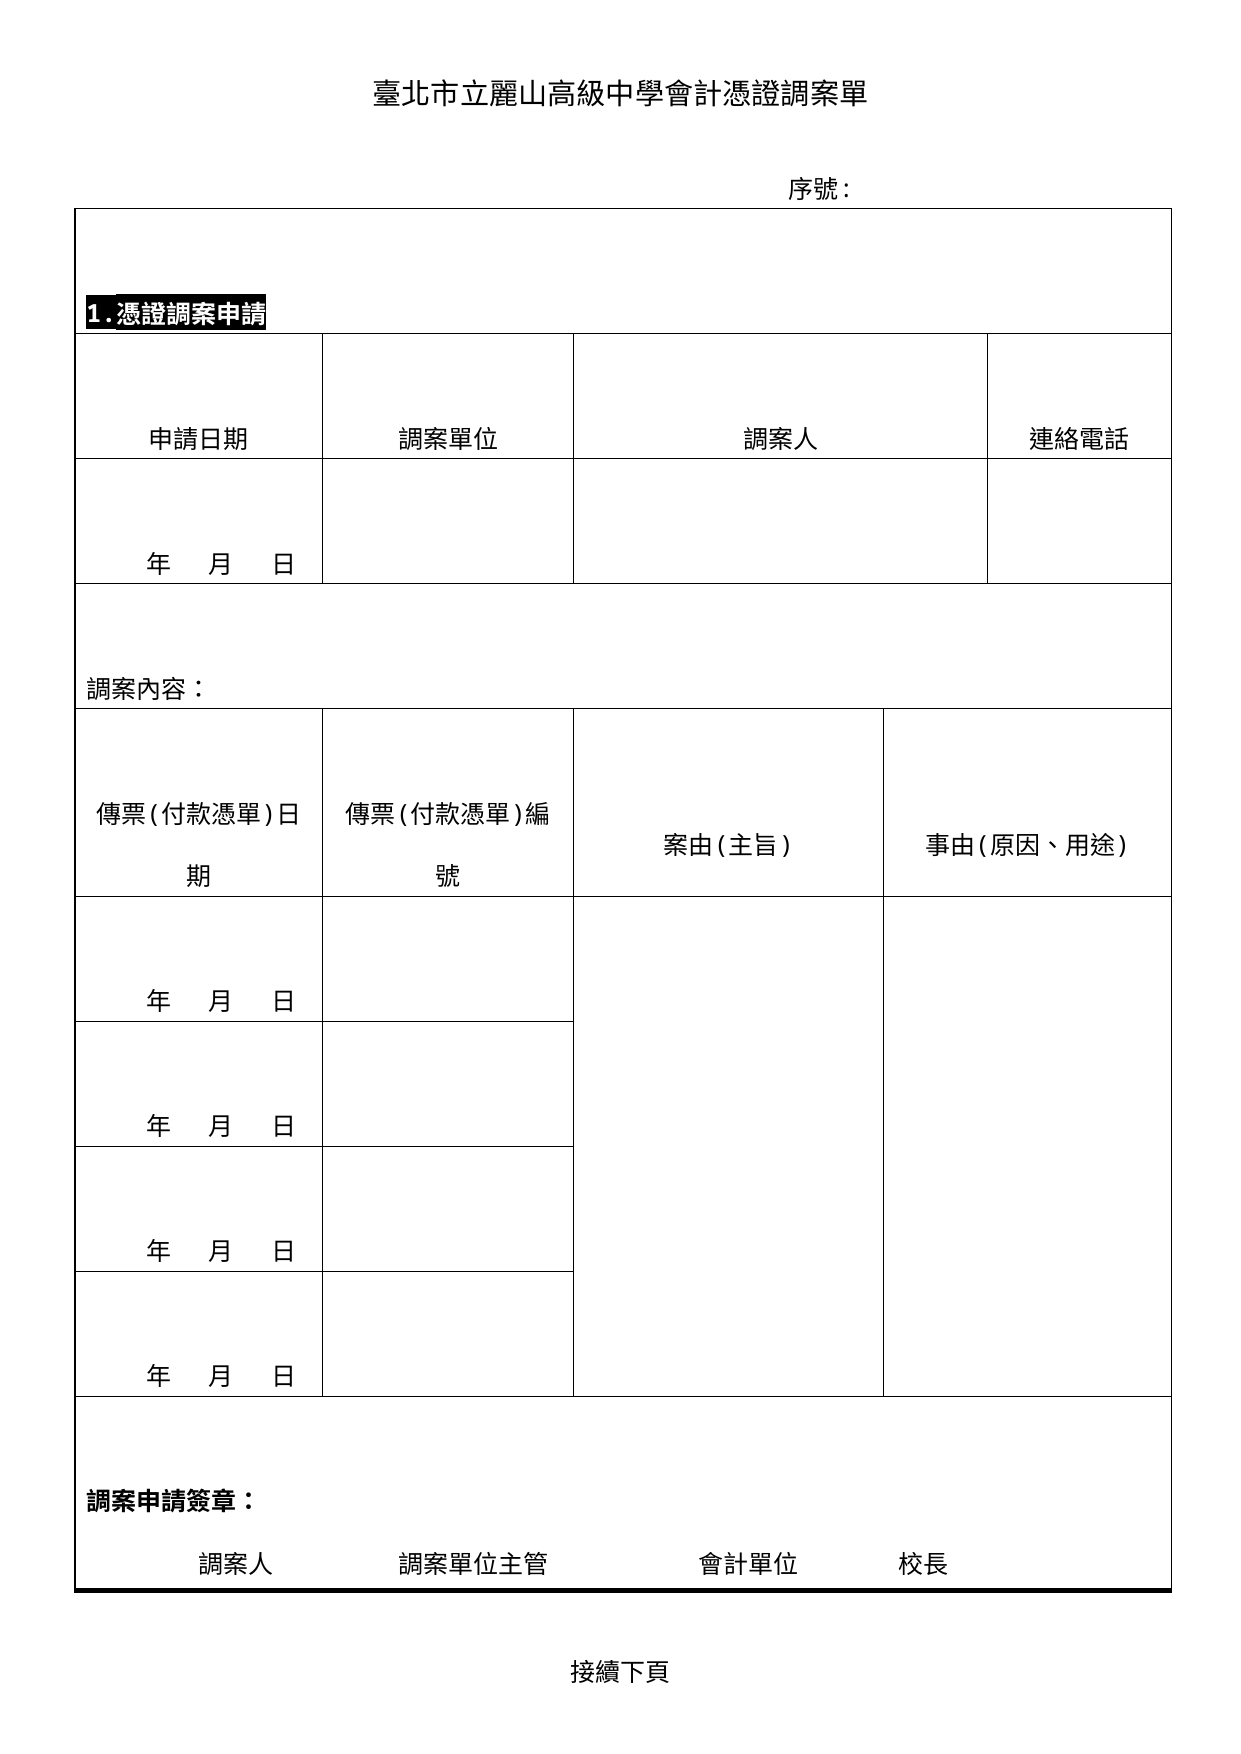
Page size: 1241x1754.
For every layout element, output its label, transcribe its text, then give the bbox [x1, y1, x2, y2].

table_cell [323, 459, 573, 583]
table_cell 年 月 日 [76, 459, 322, 583]
table_cell 傳票(付款憑單)日期 [76, 709, 322, 896]
table_cell 調案申請簽章： 調案人 調案單位主管 會計單位 校長 [76, 1397, 1171, 1588]
table_cell [988, 459, 1171, 583]
table_header 1.憑證調案申請 [76, 209, 1171, 333]
table_cell [574, 459, 987, 583]
table_cell 年 月 日 [76, 1272, 322, 1396]
table_cell 申請日期 [76, 334, 322, 458]
table_cell [884, 897, 1171, 1396]
table_cell [323, 1022, 573, 1146]
table_cell 案由(主旨) [574, 709, 883, 896]
table_cell 連絡電話 [988, 334, 1171, 458]
table_cell 事由(原因、用途) [884, 709, 1171, 896]
table_cell [323, 1147, 573, 1271]
table_cell [323, 1272, 573, 1396]
table_cell 調案單位 [323, 334, 573, 458]
table_cell 年 月 日 [76, 1022, 322, 1146]
table_cell 傳票(付款憑單)編號 [323, 709, 573, 896]
table_cell 年 月 日 [76, 1147, 322, 1271]
table_cell [323, 897, 573, 1021]
table_cell 年 月 日 [76, 897, 322, 1021]
text 序號: [75, 146, 1165, 208]
table_cell 調案內容： [76, 584, 1171, 708]
table_cell 調案人 [574, 334, 987, 458]
table_cell [574, 897, 883, 1396]
